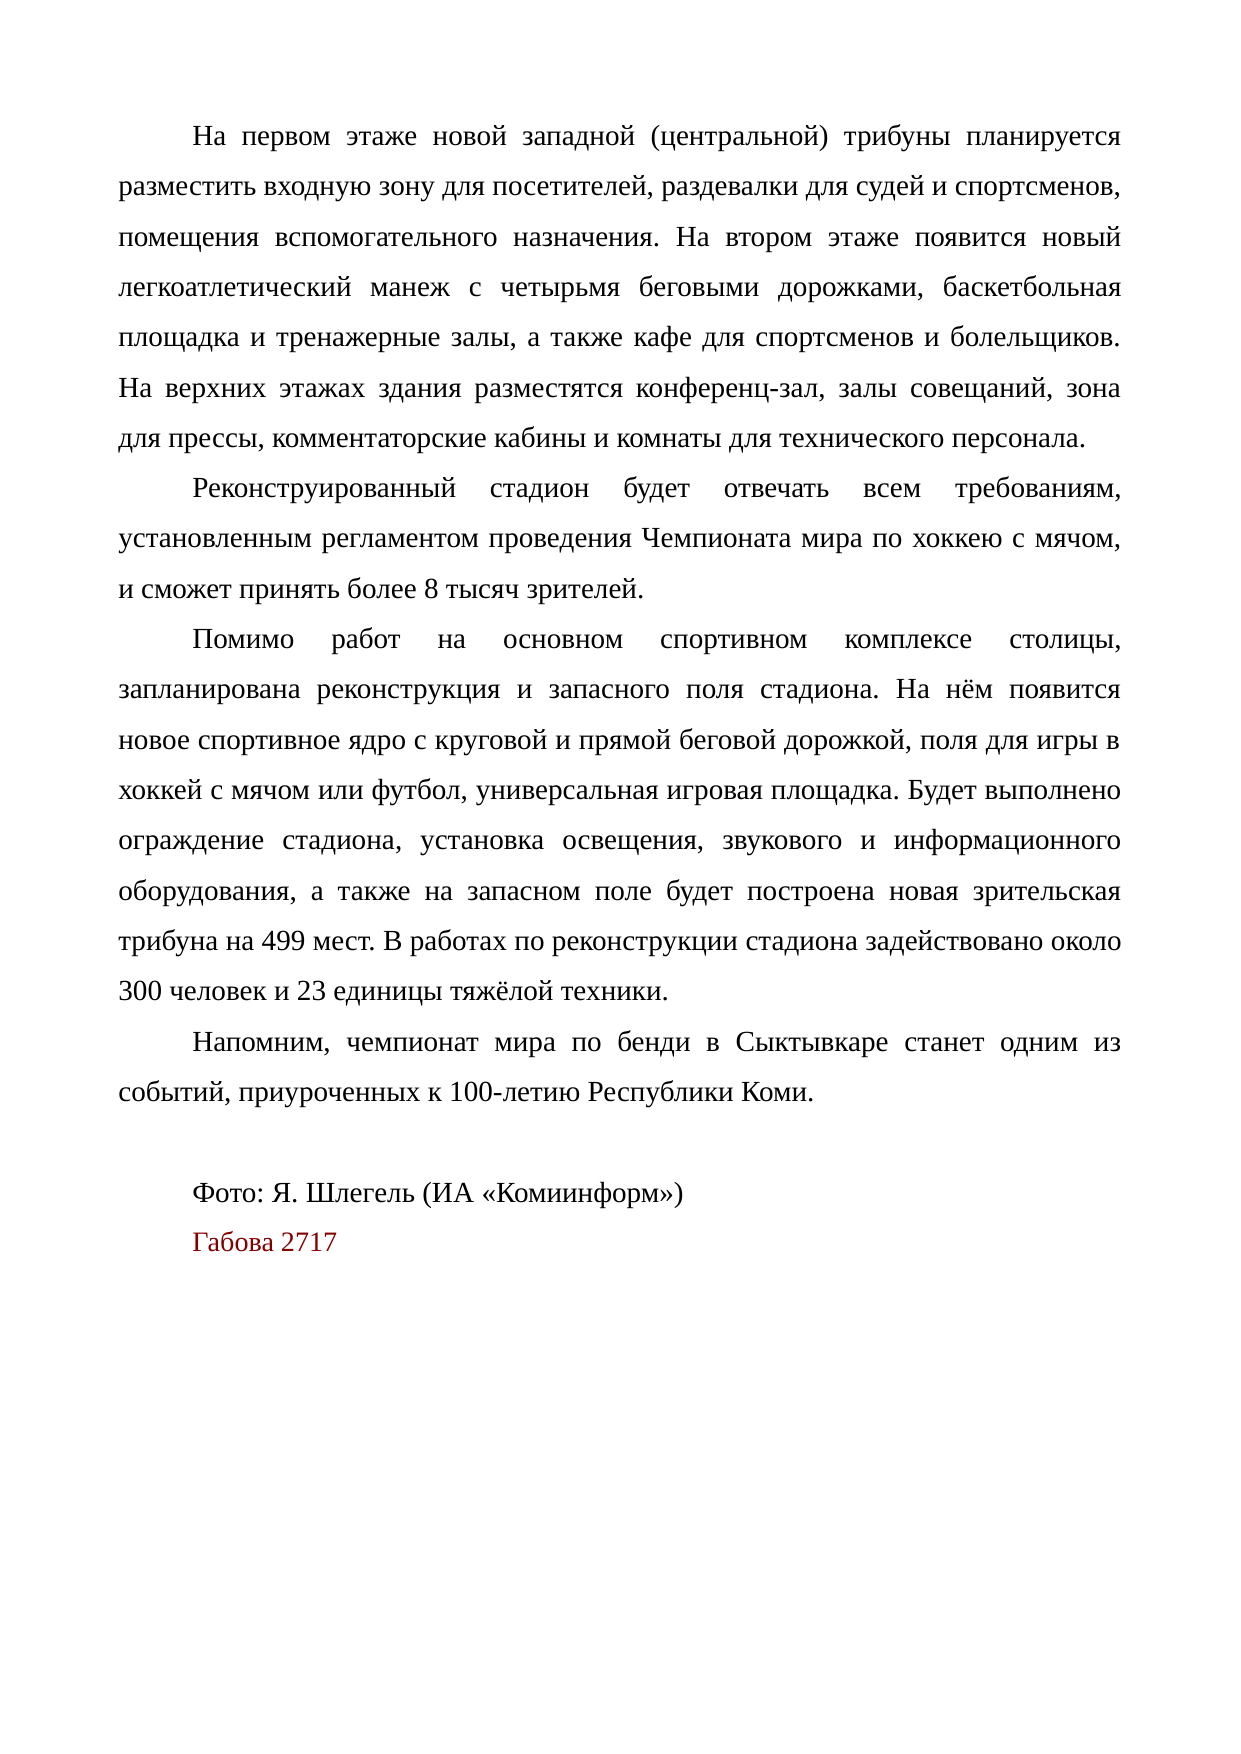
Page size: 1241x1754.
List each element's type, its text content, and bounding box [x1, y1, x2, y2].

text На первом этаже новой западной (центральной) трибуны планируется разместить входную зону для посетителей, раздевалки для судей и спортсменов, помещения вспомогательного назначения. На втором этаже появится новый легкоатлетический манеж с четырьмя беговыми дорожками, баскетбольная площадка и тренажерные залы, а также кафе для спортсменов и болельщиков. На верхних этажах здания разместятся конференц-зал, залы совещаний, зона для прессы, комментаторские кабины и комнаты для технического персонала. [118, 118, 1122, 453]
text Фото: Я. Шлегель (ИА «Комиинформ») [118, 1175, 1122, 1208]
text Помимо работ на основном спортивном комплексе столицы, запланирована реконструкция и запасного поля стадиона. На нём появится новое спортивное ядро с круговой и прямой беговой дорожкой, поля для игры в хоккей с мячом или футбол, универсальная игровая площадка. Будет выполнено ограждение стадиона, установка освещения, звукового и информационного оборудования, а также на запасном поле будет построена новая зрительская трибуна на 499 мест. В работах по реконструкции стадиона задействовано около 300 человек и 23 единицы тяжёлой техники. [118, 621, 1122, 1007]
text Габова 2717 [118, 1225, 1122, 1257]
text Напомним, чемпионат мира по бенди в Сыктывкаре станет одним из событий, приуроченных к 100-летию Республики Коми. [118, 1024, 1122, 1108]
text Реконструированный стадион будет отвечать всем требованиям, установленным регламентом проведения Чемпионата мира по хоккею с мячом, и сможет принять более 8 тысяч зрителей. [118, 470, 1122, 604]
